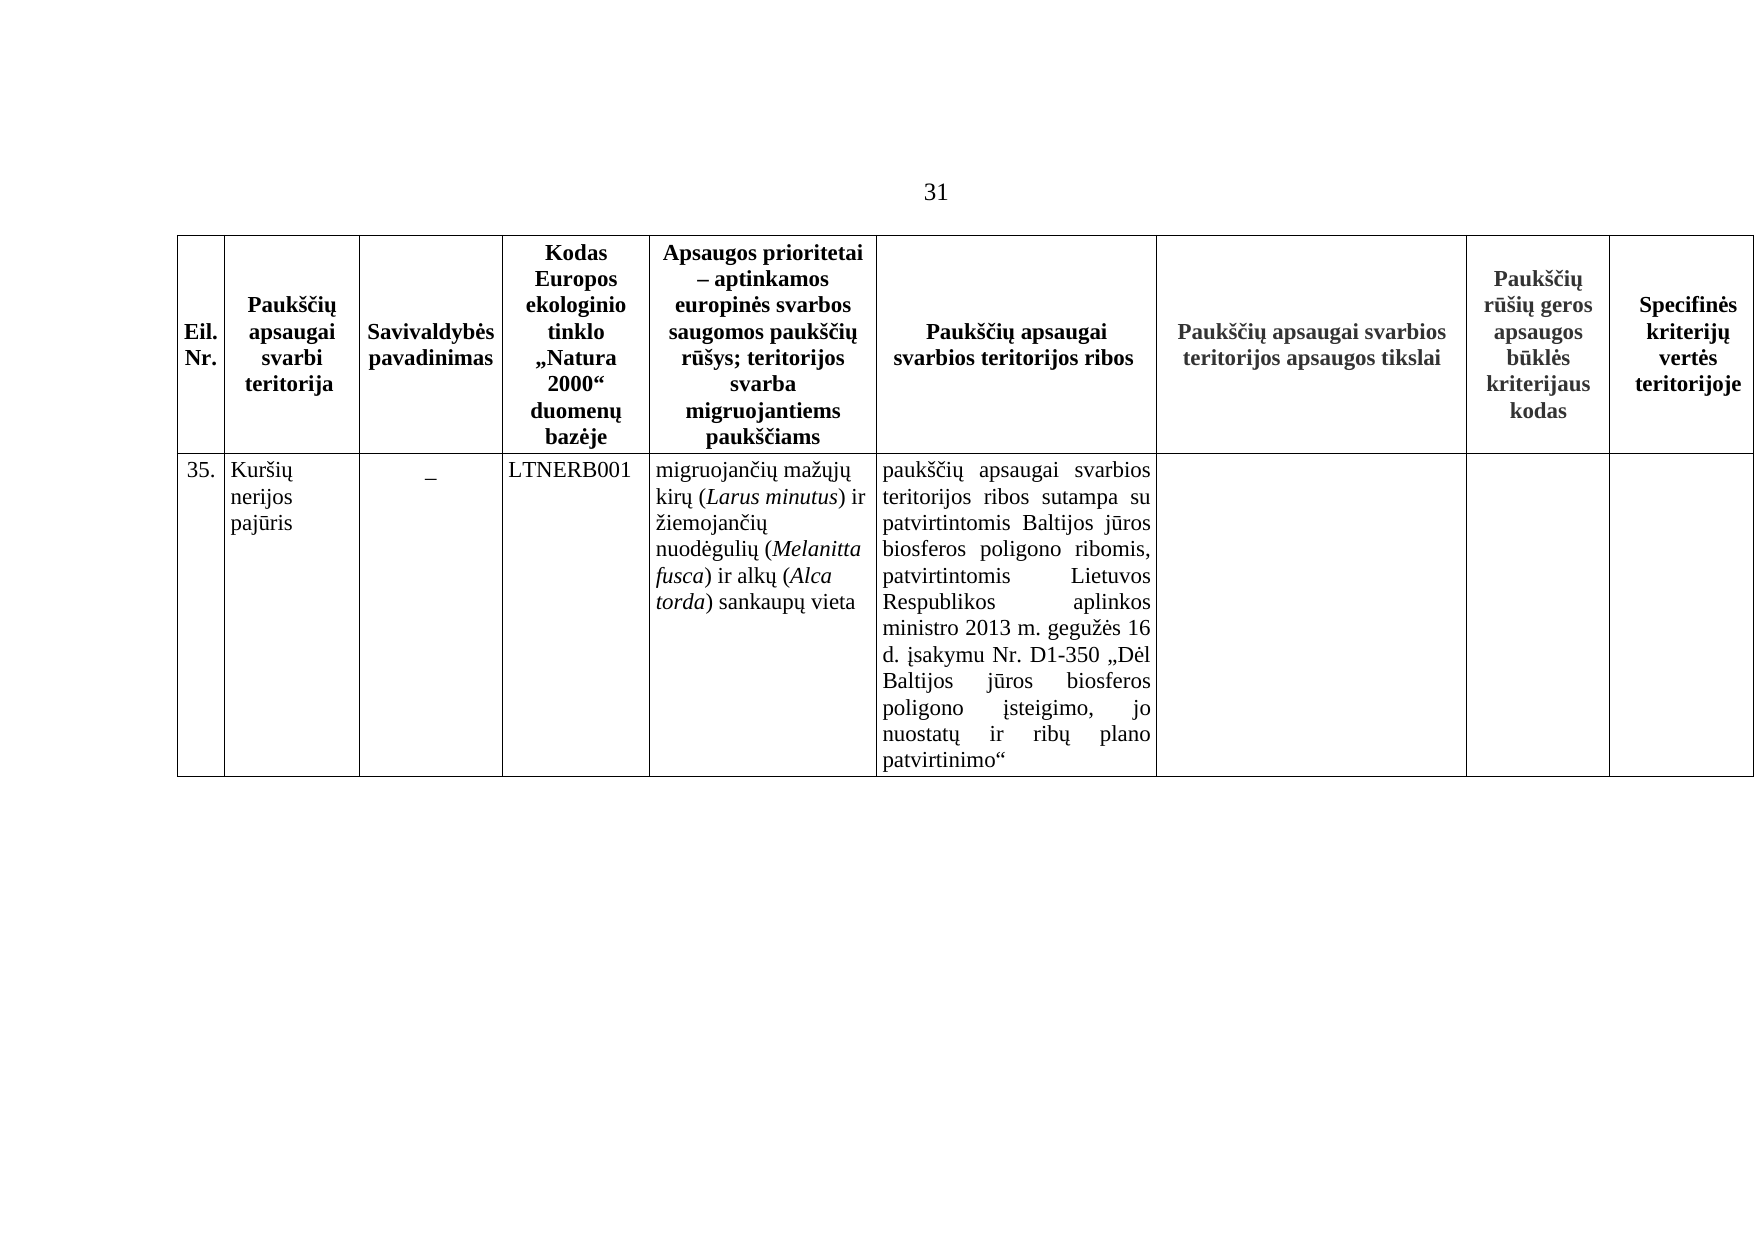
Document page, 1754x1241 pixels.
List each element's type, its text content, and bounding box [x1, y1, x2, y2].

table_header Paukščių apsaugai svarbios teritorijos apsaugos tikslai [1157, 236, 1466, 452]
table_cell [1467, 454, 1609, 776]
table_header Paukščių apsaugai svarbi teritorija [225, 236, 359, 452]
table_header Savivaldybės pavadinimas [360, 236, 502, 452]
table_header Paukščių apsaugai svarbios teritorijos ribos [877, 236, 1156, 452]
table_header Apsaugos prioritetai – aptinkamos europinės svarbos saugomos paukščių rūšys; teritorijos svarba migruojantiems paukščiams [650, 236, 876, 452]
table_header Paukščių rūšių geros apsaugos būklės kriterijaus kodas [1467, 236, 1609, 452]
table_cell _ [360, 454, 502, 776]
table_cell Kuršių nerijos pajūris [225, 454, 359, 776]
table_cell migruojančių mažųjų kirų (Larus minutus) ir žiemojančių nuodėgulių (Melanitta fusca) ir alkų (Alca torda) sankaupų vieta [650, 454, 876, 776]
table_cell 35. [178, 454, 224, 776]
table_header Specifinės kriterijų vertės teritorijoje [1610, 236, 1753, 452]
table_cell LTNERB001 [503, 454, 649, 776]
table_cell paukščių apsaugai svarbios teritorijos ribos sutampa su patvirtintomis Baltijos jūros biosferos poligono ribomis, patvirtintomis Lietuvos Respublikos aplinkos ministro 2013 m. gegužės 16 d. įsakymu Nr. D1-350 „Dėl Baltijos jūros biosferos poligono įsteigimo, jo nuostatų ir ribų plano patvirtinimo“ [877, 454, 1156, 776]
table_header Eil. Nr. [178, 236, 224, 452]
table_header Kodas Europos ekologinio tinklo „Natura 2000“ duomenų bazėje [503, 236, 649, 452]
table_cell [1610, 454, 1753, 776]
table_cell [1157, 454, 1466, 776]
